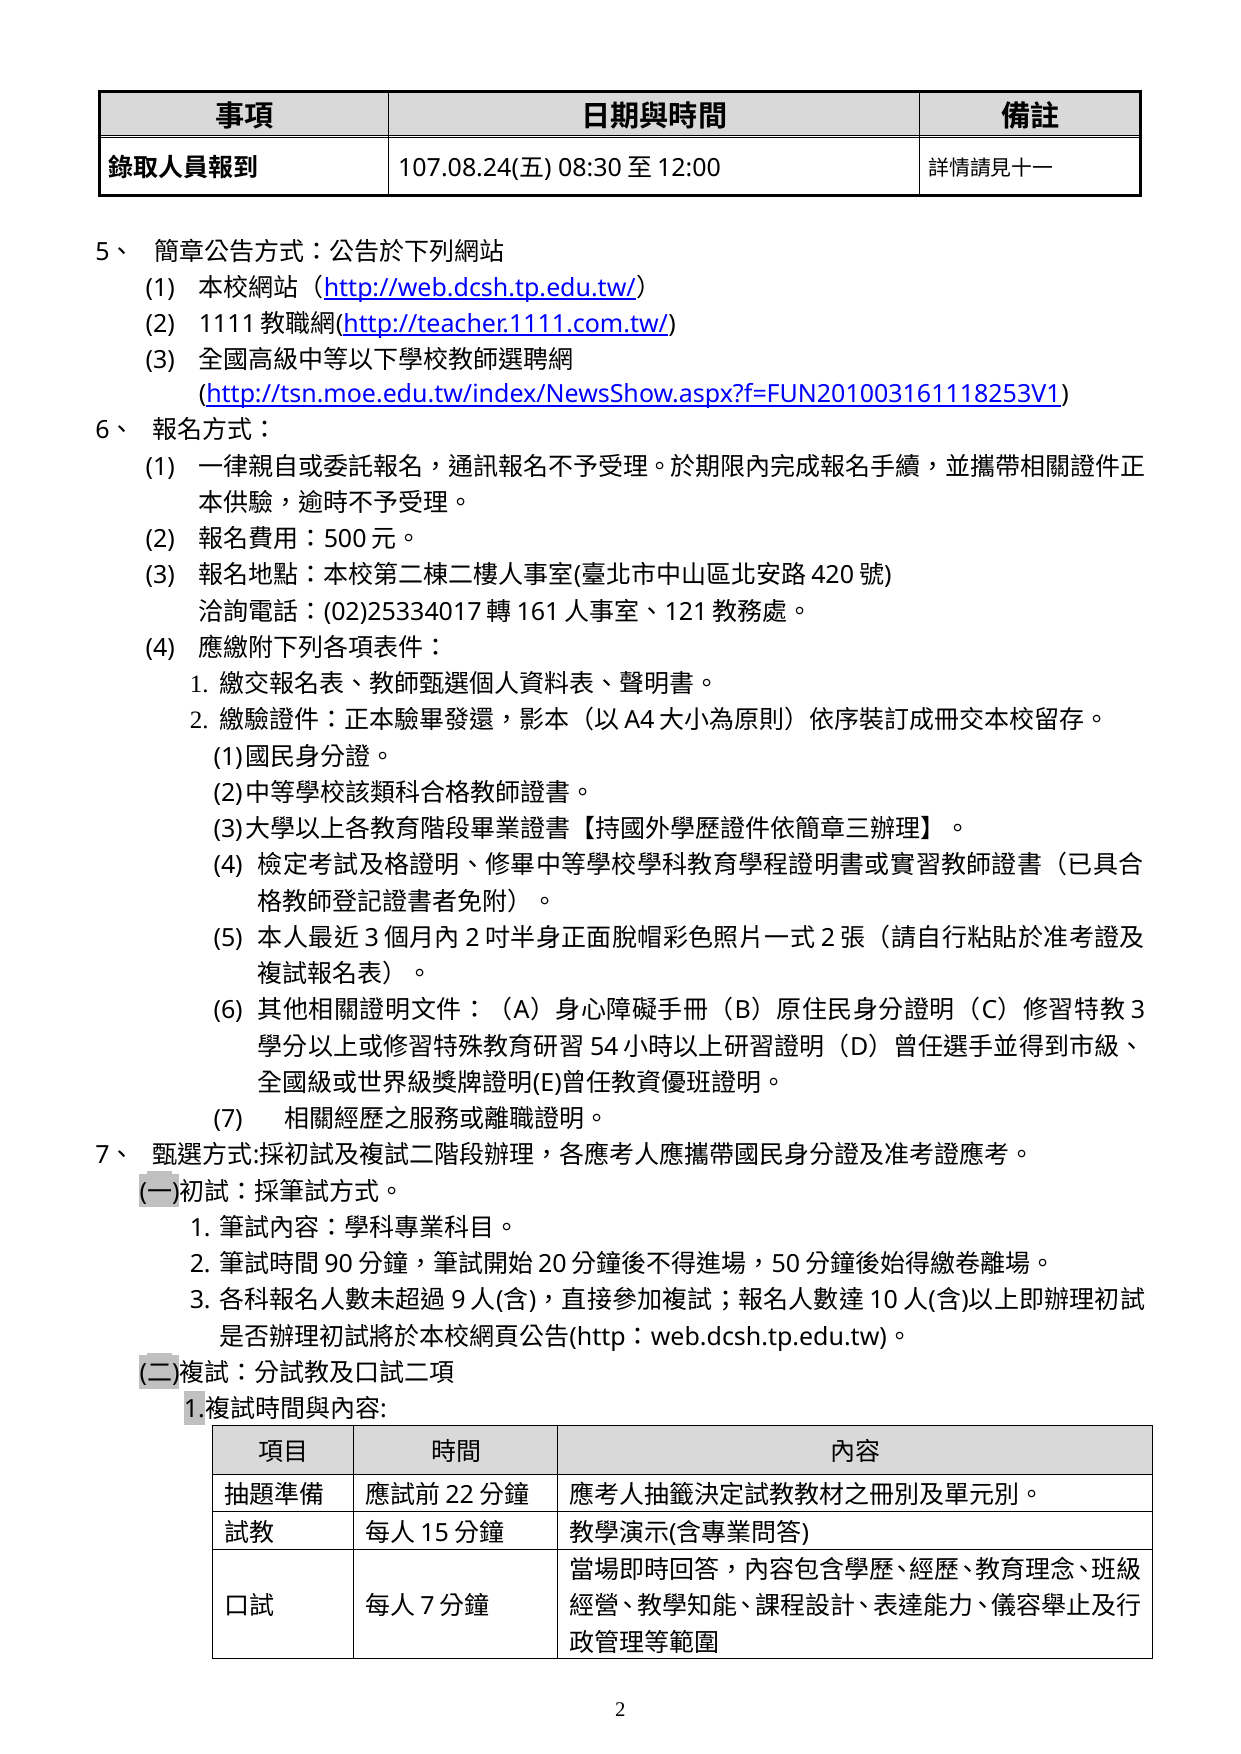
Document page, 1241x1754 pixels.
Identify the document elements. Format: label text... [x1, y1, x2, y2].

table_cell 應試前22分鐘 [354, 1475, 557, 1511]
table_header 備註 [920, 93, 1139, 135]
list 本人最近3個月內2吋半身正面脫帽彩色照片一式2張（請自行粘貼於准考證及複試報名表）。 [213, 917, 1145, 990]
table_cell 每人15分鐘 [354, 1512, 557, 1548]
list 國民身分證。 [208, 736, 1145, 772]
table_header 內容 [558, 1426, 1152, 1474]
table_cell 應考人抽籤決定試教教材之冊別及單元別。 [558, 1475, 1152, 1511]
list 甄選方式:採初試及複試二階段辦理，各應考人應攜帶國民身分證及准考證應考。 [95, 1135, 1145, 1171]
list 報名費用：500元。 [145, 519, 1145, 555]
list 中等學校該類科合格教師證書。 [208, 772, 1145, 809]
table_header 時間 [354, 1426, 557, 1474]
table_cell 教學演示(含專業問答) [558, 1512, 1152, 1548]
table_cell 錄取人員報到 [101, 138, 388, 194]
table_cell 每人7分鐘 [354, 1550, 557, 1658]
list 簡章公告方式：公告於下列網站 [95, 231, 1145, 267]
table_cell 口試 [213, 1550, 353, 1658]
list 其他相關證明文件：（A）身心障礙手冊（B）原住民身分證明（C）修習特教3學分以上或修習特殊教育研習54小時以上研習證明（D）曾任選手並得到市級、全國級或世界級獎牌證明(E)曾任教資優班證明。 [213, 990, 1145, 1099]
list 筆試時間90分鐘，筆試開始20分鐘後不得進場，50分鐘後始得繳卷離場。 [189, 1244, 1145, 1280]
table_cell 抽題準備 [213, 1475, 353, 1511]
list 報名地點：本校第二棟二樓人事室(臺北市中山區北安路420號) 洽詢電話：(02)25334017轉161人事室、121教務處。 [145, 555, 1145, 627]
text (二)複試：分試教及口試二項 [95, 1352, 1145, 1389]
table_cell 試教 [213, 1512, 353, 1548]
table_cell 當場即時回答，內容包含學歷、經歷、教育理念、班級經營、教學知能、課程設計、表達能力、儀容舉止及行政管理等範圍 [558, 1550, 1152, 1658]
list 繳交報名表、教師甄選個人資料表、聲明書。 [189, 664, 1145, 700]
list 1111教職網(http://teacher.1111.com.tw/) [145, 303, 1145, 340]
list 大學以上各教育階段畢業證書【持國外學歷證件依簡章三辦理】。 [208, 809, 1145, 845]
list 相關經歷之服務或離職證明。 [213, 1099, 1145, 1135]
list 全國高級中等以下學校教師選聘網 (http://tsn.moe.edu.tw/index/NewsShow.aspx?f=FUN201003161118253V1) [145, 340, 1145, 410]
list 一律親自或委託報名，通訊報名不予受理。於期限內完成報名手續，並攜帶相關證件正本供驗，逾時不予受理。 [145, 446, 1145, 519]
list 本校網站（http://web.dcsh.tp.edu.tw/） [145, 267, 1145, 303]
table_cell 107.08.24(五) 08:30至12:00 [389, 138, 919, 194]
text (一)初試：採筆試方式。 [95, 1171, 1145, 1207]
list 應繳附下列各項表件： [145, 627, 1145, 664]
list 各科報名人數未超過9人(含)，直接參加複試；報名人數達10人(含)以上即辦理初試，是否辦理初試將於本校網頁公告(http：web.dcsh.tp.edu.tw)。 [189, 1280, 1145, 1352]
table_header 項目 [213, 1426, 353, 1474]
table_cell 詳情請見十一 [920, 138, 1139, 194]
table_header 事項 [101, 93, 388, 135]
list 報名方式： [95, 410, 1145, 446]
list 筆試內容：學科專業科目。 [189, 1207, 1145, 1244]
list 繳驗證件：正本驗畢發還，影本（以A4大小為原則）依序裝訂成冊交本校留存。 [189, 700, 1145, 736]
list 檢定考試及格證明、修畢中等學校學科教育學程證明書或實習教師證書（已具合格教師登記證書者免附）。 [213, 845, 1145, 917]
table_header 日期與時間 [389, 93, 919, 135]
text 1.複試時間與內容: [184, 1389, 1145, 1425]
